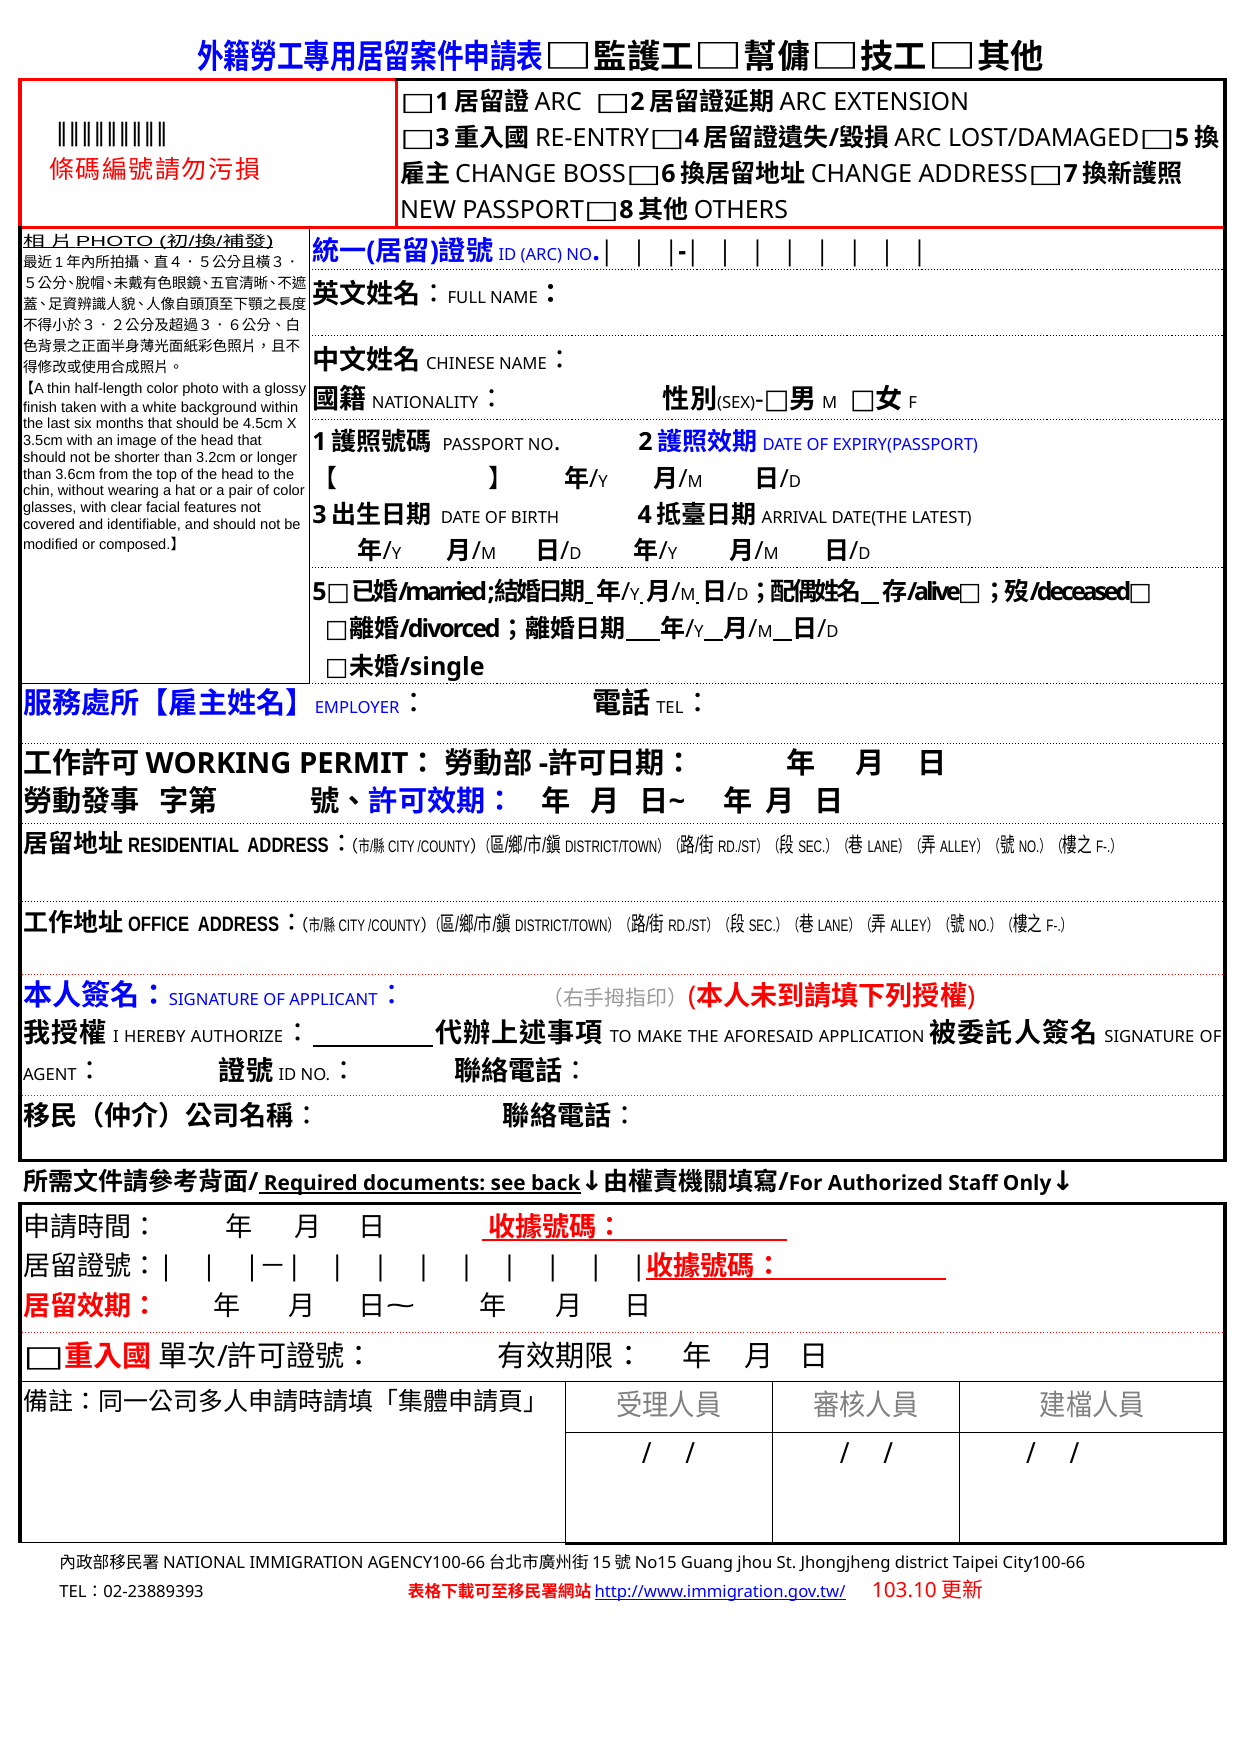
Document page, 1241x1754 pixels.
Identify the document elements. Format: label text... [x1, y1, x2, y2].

text 外籍勞工專用居留案件申請表□監護工□幫傭□技工□其他 [59, 29, 1181, 78]
table_cell 移民（仲介）公司名稱： 聯絡電話： [22, 1095, 1223, 1158]
table_cell 備註：同一公司多人申請時請填「集體申請頁」 [22, 1382, 565, 1542]
table_cell 本人簽名：SIGNATURE OF APPLICANT： （右手拇指印）(本人未到請填下列授權) 我授權I HEREBY AUTHORIZE： 代辦上述事項TO MAKE THE AFORESAID APPLICATION被委託人簽名SIGNATURE OF AGENT： 證號ID NO.： 聯絡電話： [22, 974, 1223, 1095]
table_header ∥∥∥∥∥∥∥∥∥ 條碼編號請勿污損 [22, 81, 395, 226]
table_cell / / [566, 1433, 772, 1542]
text 內政部移民署 NATIONAL IMMIGRATION AGENCY100-66台北市廣州街15號 No15 Guang jhou St. Jhongjheng district Taipei City100-66 [59, 1545, 1181, 1574]
table_cell 統一(居留)證號ID (ARC) NO.| | |-| | | | | | | | [310, 229, 1223, 268]
table_cell 工作許可WORKING PERMIT： 勞動部 -許可日期： 年 月 日 勞動發事 字第 號、許可效期： 年 月 日~ 年 月 日 [22, 743, 1223, 822]
table_cell 相 片PHOTO (初/換/補發) 最近1年內所拍攝、直４．５公分且橫３．５公分、脫帽、未戴有色眼鏡、五官清晰、不遮蓋、足資辨識人貌、人像自頭頂至下顎之長度不得小於３．２公分及超過３．６公分、白色背景之正面半身薄光面紙彩色照片，且不得修改或使用合成照片。 【A thin half-length color photo with a glossy finish taken with a white background within the last six months that should be 4.5cm X 3.5cm with an image of the head that should not be shorter than 3.2cm or longer than 3.6cm from the top of the head to the chin, without wearing a hat or a pair of color glasses, with clear facial features not covered and identifiable, and should not be modified or composed.】 [22, 229, 309, 682]
table_cell 工作地址OFFICE ADDRESS：（市/縣CITY /COUNTY）（區/鄉/市/鎭DISTRICT/TOWN）（路/街RD./ST）（段SEC.）（巷LANE）（弄ALLEY）（號NO.）（樓之F-.） [22, 901, 1223, 974]
table_cell 建檔人員 [960, 1382, 1223, 1432]
table_cell 1護照號碼 PASSPORT NO. 2護照效期DATE OF EXPIRY(PASSPORT) 【 】 年/Y 月/M 日/D 3出生日期 DATE OF BIRTH 4抵臺日期ARRIVAL DATE(THE LATEST) 年/Y 月/M 日/D 年/Y 月/M 日/D [310, 419, 1223, 567]
table_cell 服務處所【雇主姓名】EMPLOYER： 電話TEL： [22, 683, 1223, 743]
table_cell 申請時間： 年 月 日 收據號碼： 居留證號：| | |－| | | | | | | | |收據號碼： 居留效期： 年 月 日~ 年 月 日 [22, 1205, 1223, 1332]
table_cell 所需文件請參考背面/ Required documents: see back↓由權責機關填寫/For Authorized Staff Only↓ [20, 1162, 1225, 1202]
table_cell □重入國 單次/許可證號： 有效期限： 年 月 日 [22, 1332, 1223, 1381]
table_cell 受理人員 [566, 1382, 772, 1432]
table_header □1居留證ARC □2居留證延期ARC EXTENSION □3重入國 RE-ENTRY□4居留證遺失/毀損ARC LOST/DAMAGED□5換雇主CHANGE BOSS□6換居留地址CHANGE ADDRESS□7換新護照NEW PASSPORT□8其他OTHERS [398, 81, 1223, 226]
table_cell 審核人員 [773, 1382, 959, 1432]
table_cell / / [960, 1433, 1223, 1542]
table_cell 中文姓名CHINESE NAME： 國籍NATIONALITY： 性別(SEX)-□男M □女F [310, 335, 1223, 419]
text TEL：02-23889393 表格下載可至移民署網站http://www.immigration.gov.tw/ 103.10更新 [59, 1574, 1181, 1603]
table_cell 居留地址RESIDENTIAL ADDRESS：（市/縣CITY /COUNTY）（區/鄉/市/鎭DISTRICT/TOWN）（路/街RD./ST）（段SEC.）（巷LANE）（弄ALLEY）（號NO.）（樓之F-.） [22, 823, 1223, 901]
table_cell 5□已婚/married;結婚日期 年/Y 月/M 日/D；配偶姓名 存/alive□；歿/deceased□ □離婚/divorced；離婚日期 年/Y 月/M 日/D □未婚/single [310, 567, 1223, 682]
table_cell 英文姓名：FULL NAME： [310, 269, 1223, 334]
table_cell / / [773, 1433, 959, 1542]
